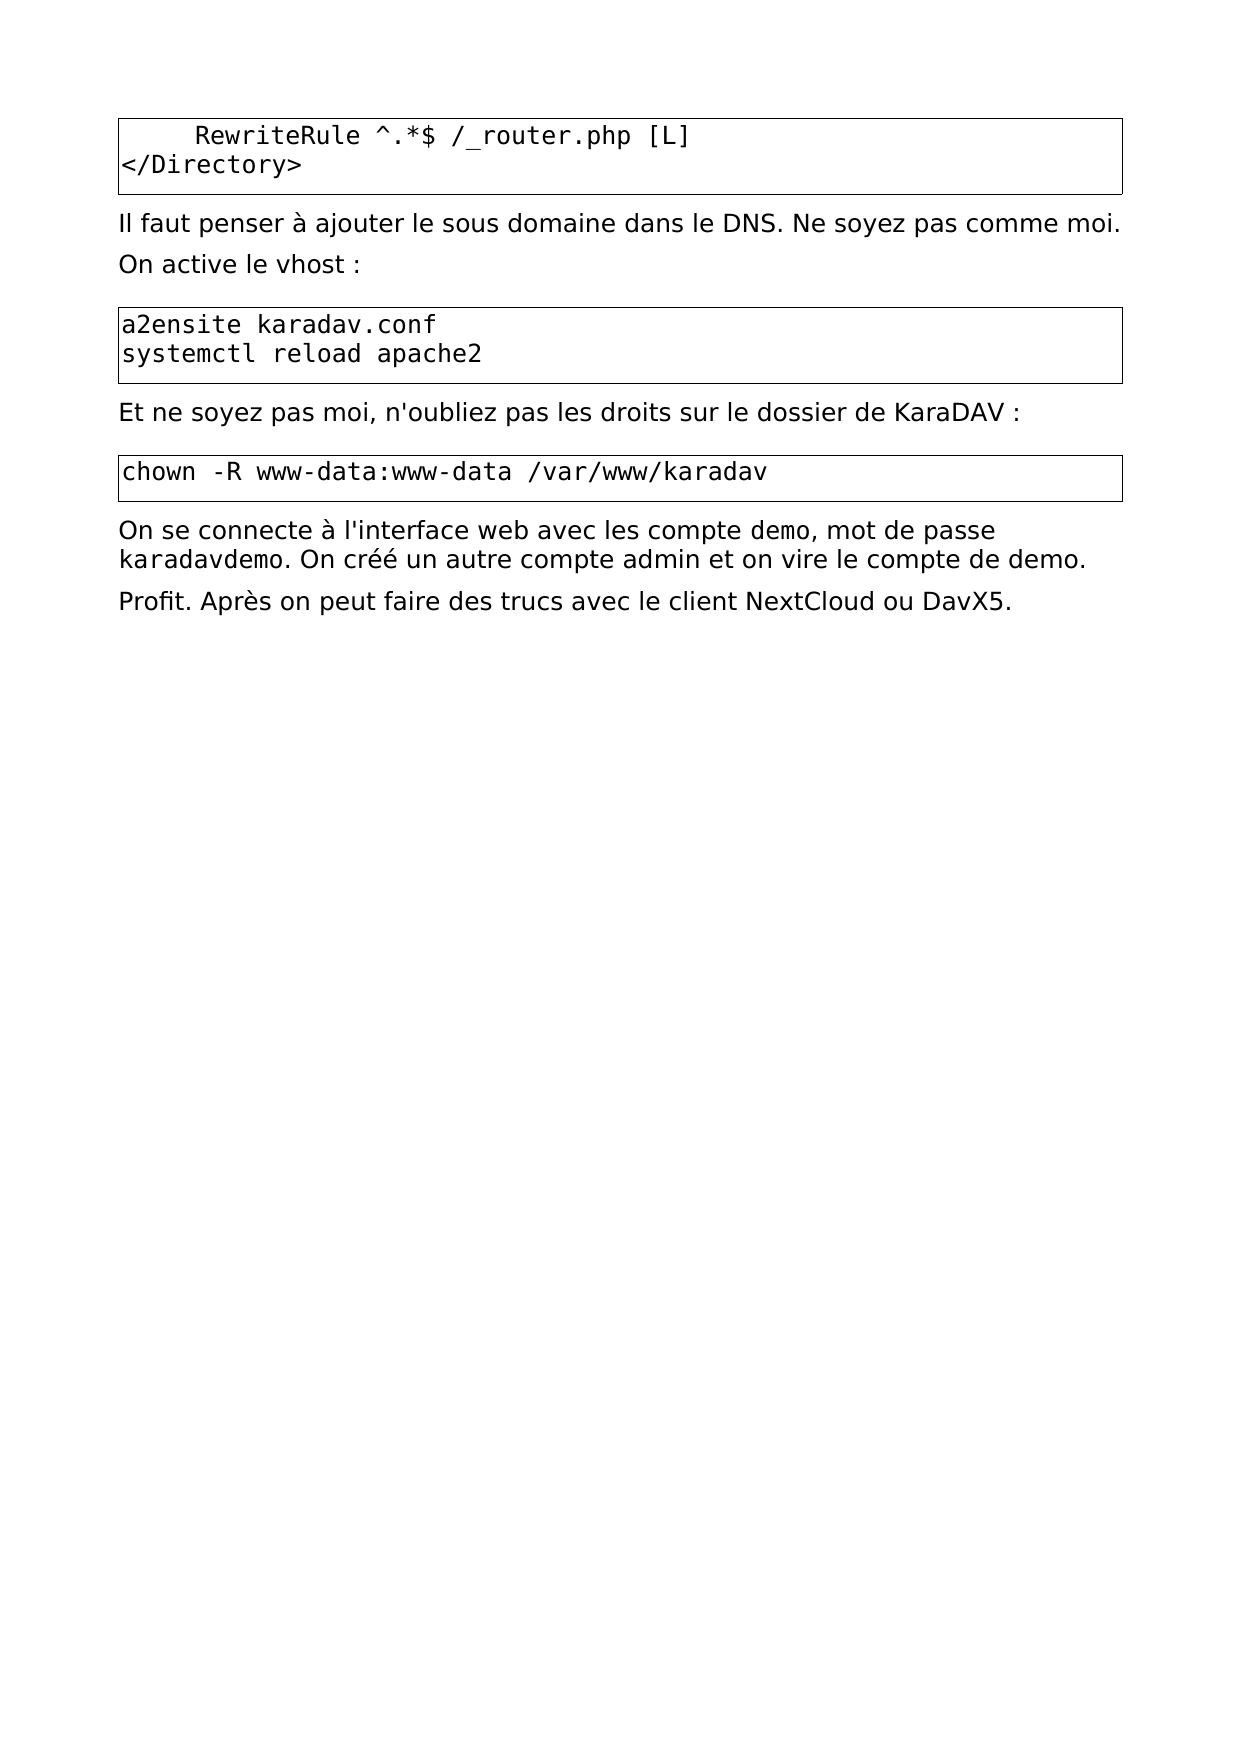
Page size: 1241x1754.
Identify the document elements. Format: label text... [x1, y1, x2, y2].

text Profit. Après on peut faire des trucs avec le client NextCloud ou DavX5. [118, 587, 1122, 616]
text Et ne soyez pas moi, n'oubliez pas les droits sur le dossier de KaraDAV : [118, 398, 1122, 427]
table_header RewriteRule ^.*$ /_router.php [L] </Directory> [119, 119, 1122, 194]
table_header a2ensite karadav.conf systemctl reload apache2 [119, 308, 1122, 383]
text On se connecte à l'interface web avec les compte demo, mot de passe karadavdemo. On créé un autre compte admin et on vire le compte de demo. [118, 516, 1122, 575]
text Il faut penser à ajouter le sous domaine dans le DNS. Ne soyez pas comme moi. [118, 209, 1122, 238]
text On active le vhost : [118, 251, 1122, 280]
table_header chown -R www-data:www-data /var/www/karadav [119, 456, 1122, 501]
